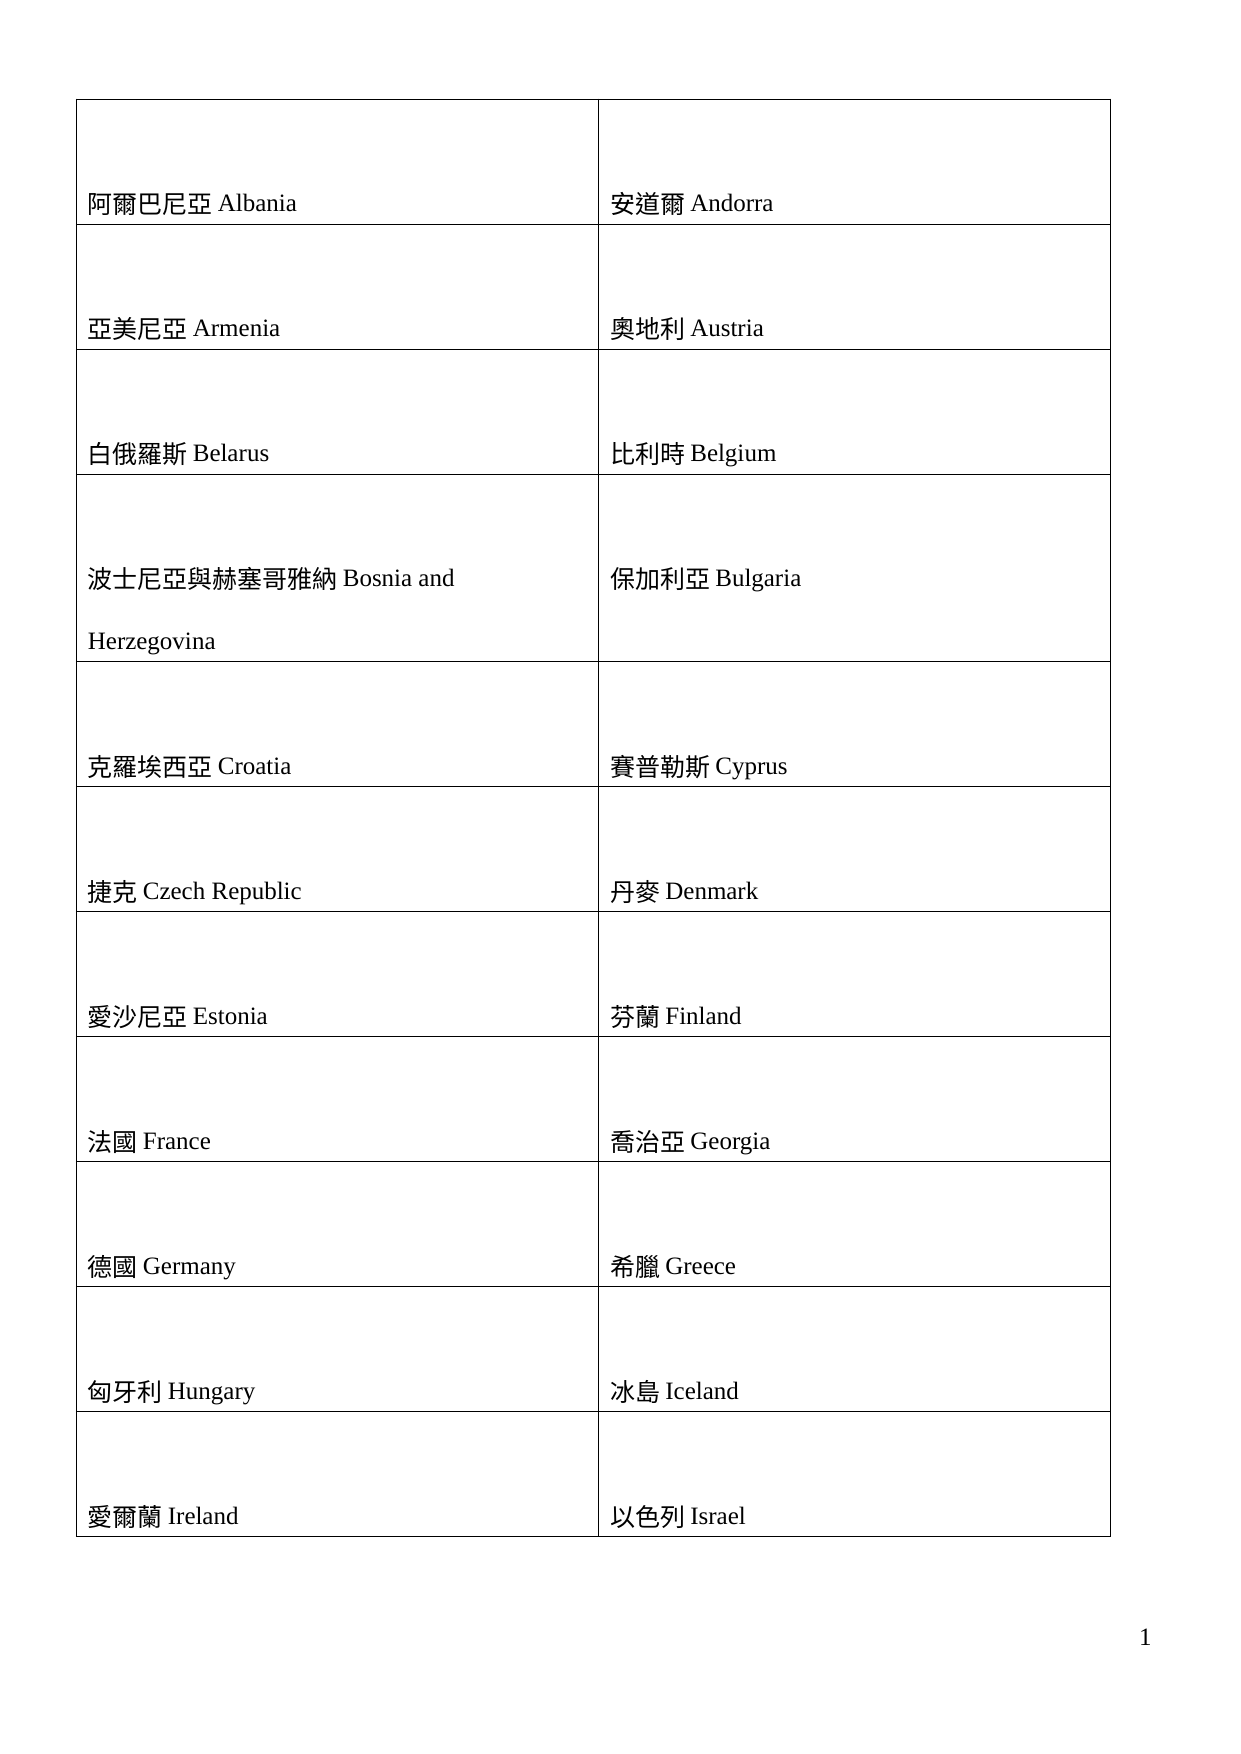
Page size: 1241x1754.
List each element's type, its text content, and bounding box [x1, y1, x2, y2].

table_cell 冰島Iceland [599, 1287, 1110, 1411]
table_cell 德國Germany [77, 1162, 598, 1286]
table_cell 阿爾巴尼亞Albania [77, 100, 598, 223]
table_cell 賽普勒斯Cyprus [599, 662, 1110, 786]
table_cell 希臘Greece [599, 1162, 1110, 1286]
table_cell 愛爾蘭Ireland [77, 1412, 598, 1536]
table_cell 丹麥Denmark [599, 787, 1110, 911]
table_cell 愛沙尼亞Estonia [77, 912, 598, 1036]
table_cell 芬蘭Finland [599, 912, 1110, 1036]
table_cell 法國France [77, 1037, 598, 1161]
table_cell 以色列Israel [599, 1412, 1110, 1536]
table_cell 比利時Belgium [599, 350, 1110, 473]
table_cell 奧地利Austria [599, 225, 1110, 348]
table_cell 匈牙利Hungary [77, 1287, 598, 1411]
table_cell 波士尼亞與赫塞哥雅納Bosnia and Herzegovina [77, 475, 598, 661]
table_cell 保加利亞Bulgaria [599, 475, 1110, 661]
table_cell 安道爾Andorra [599, 100, 1110, 223]
table_cell 白俄羅斯Belarus [77, 350, 598, 473]
table_cell 捷克Czech Republic [77, 787, 598, 911]
table_cell 喬治亞Georgia [599, 1037, 1110, 1161]
table_cell 亞美尼亞Armenia [77, 225, 598, 348]
table_cell 克羅埃西亞Croatia [77, 662, 598, 786]
